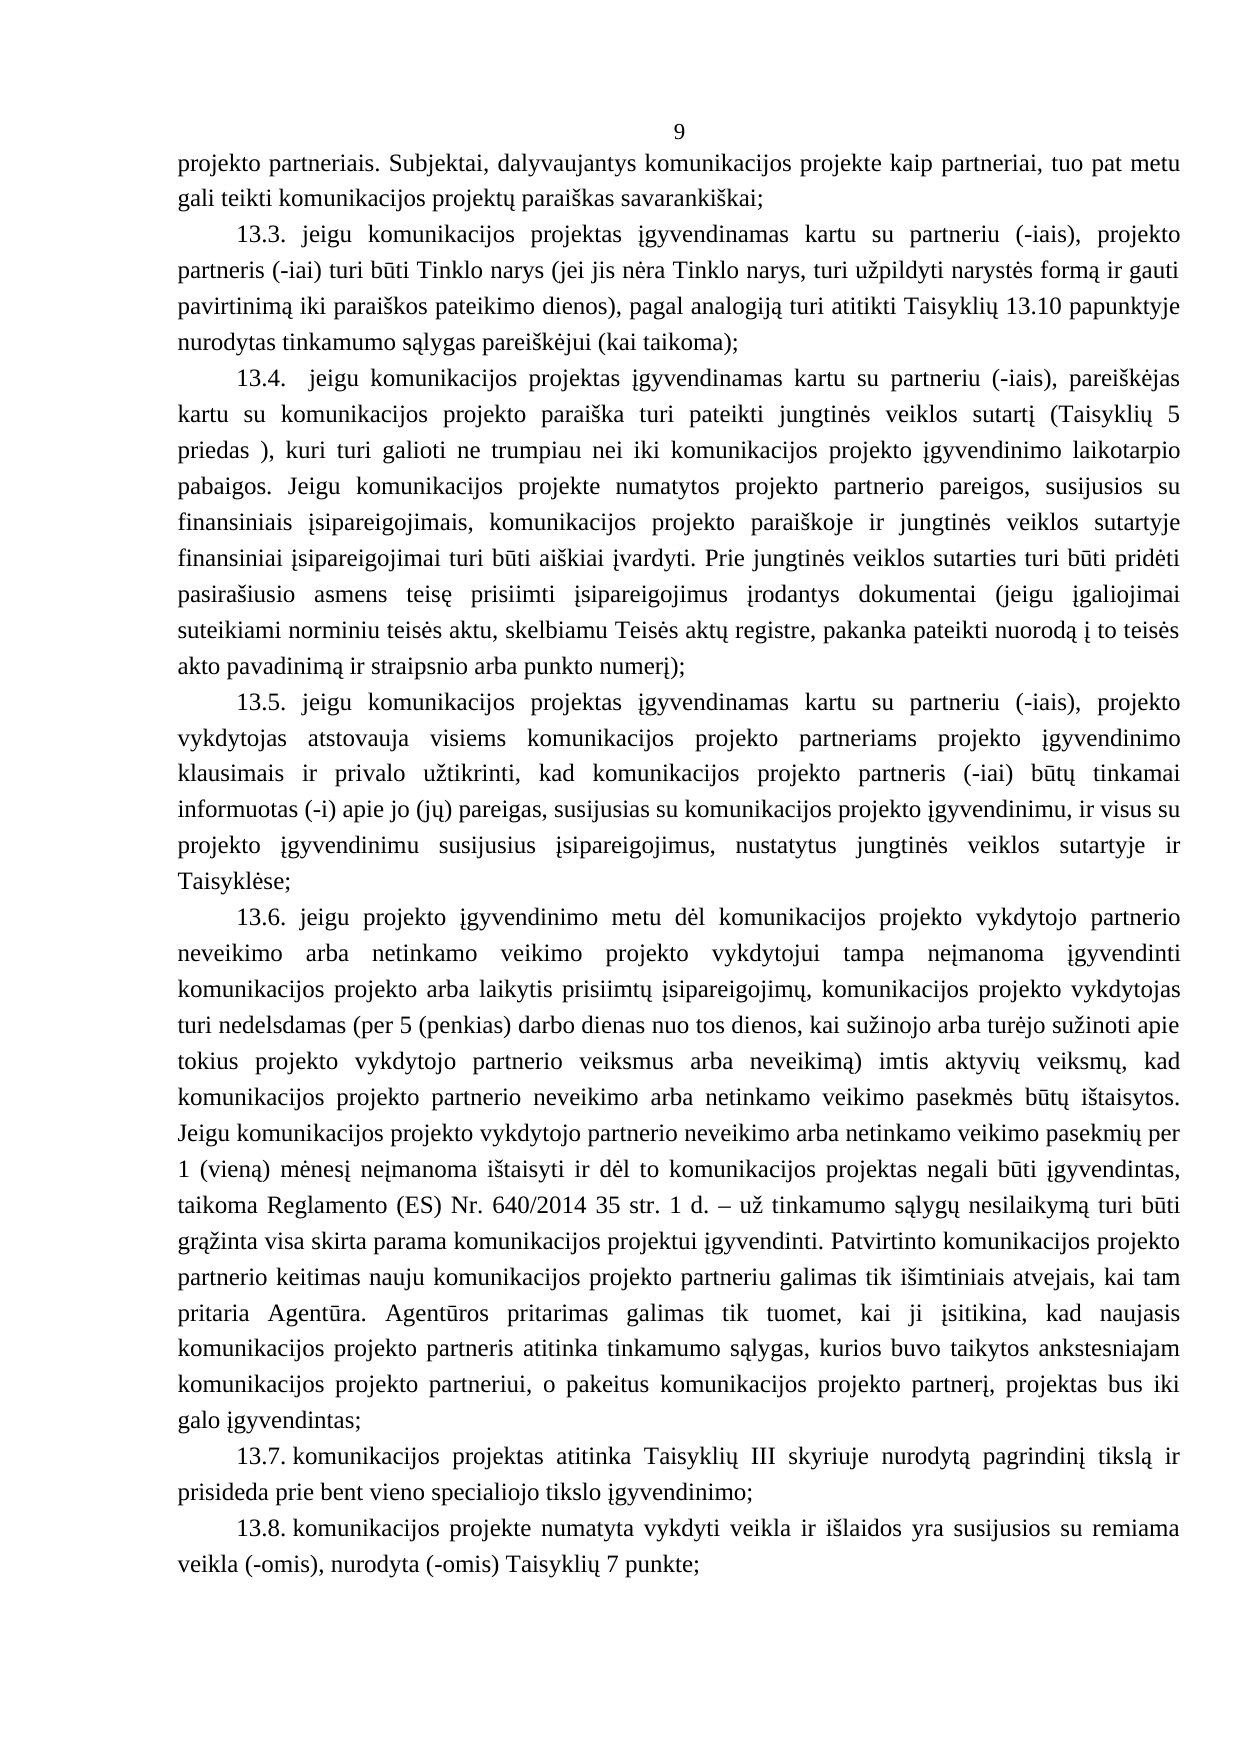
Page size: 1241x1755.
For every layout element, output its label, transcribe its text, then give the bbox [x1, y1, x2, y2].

text 13.7. komunikacijos projektas atitinka Taisyklių III skyriuje nurodytą pagrindinį tikslą ir prisideda prie bent vieno specialiojo tikslo įgyvendinimo; [177, 1441, 1181, 1506]
text 13.6. jeigu projekto įgyvendinimo metu dėl komunikacijos projekto vykdytojo partnerio neveikimo arba netinkamo veikimo projekto vykdytojui tampa neįmanoma įgyvendinti komunikacijos projekto arba laikytis prisiimtų įsipareigojimų, komunikacijos projekto vykdytojas turi nedelsdamas (per 5 (penkias) darbo dienas nuo tos dienos, kai sužinojo arba turėjo sužinoti apie tokius projekto vykdytojo partnerio veiksmus arba neveikimą) imtis aktyvių veiksmų, kad komunikacijos projekto partnerio neveikimo arba netinkamo veikimo pasekmės būtų ištaisytos. Jeigu komunikacijos projekto vykdytojo partnerio neveikimo arba netinkamo veikimo pasekmių per 1 (vieną) mėnesį neįmanoma ištaisyti ir dėl to komunikacijos projektas negali būti įgyvendintas, taikoma Reglamento (ES) Nr. 640/2014 35 str. 1 d. – už tinkamumo sąlygų nesilaikymą turi būti grąžinta visa skirta parama komunikacijos projektui įgyvendinti. Patvirtinto komunikacijos projekto partnerio keitimas nauju komunikacijos projekto partneriu galimas tik išimtiniais atvejais, kai tam pritaria Agentūra. Agentūros pritarimas galimas tik tuomet, kai ji įsitikina, kad naujasis komunikacijos projekto partneris atitinka tinkamumo sąlygas, kurios buvo taikytos ankstesniajam komunikacijos projekto partneriui, o pakeitus komunikacijos projekto partnerį, projektas bus iki galo įgyvendintas; [177, 902, 1181, 1434]
text 13.8. komunikacijos projekte numatyta vykdyti veikla ir išlaidos yra susijusios su remiama veikla (-omis), nurodyta (-omis) Taisyklių 7 punkte; [177, 1513, 1181, 1578]
text 13.3. jeigu komunikacijos projektas įgyvendinamas kartu su partneriu (-iais), projekto partneris (-iai) turi būti Tinklo narys (jei jis nėra Tinklo narys, turi užpildyti narystės formą ir gauti pavirtinimą iki paraiškos pateikimo dienos), pagal analogiją turi atitikti Taisyklių 13.10 papunktyje nurodytas tinkamumo sąlygas pareiškėjui (kai taikoma); [177, 219, 1181, 356]
text 13.5. jeigu komunikacijos projektas įgyvendinamas kartu su partneriu (-iais), projekto vykdytojas atstovauja visiems komunikacijos projekto partneriams projekto įgyvendinimo klausimais ir privalo užtikrinti, kad komunikacijos projekto partneris (-iai) būtų tinkamai informuotas (-i) apie jo (jų) pareigas, susijusias su komunikacijos projekto įgyvendinimu, ir visus su projekto įgyvendinimu susijusius įsipareigojimus, nustatytus jungtinės veiklos sutartyje ir Taisyklėse; [177, 687, 1181, 895]
text projekto partneriais. Subjektai, dalyvaujantys komunikacijos projekte kaip partneriai, tuo pat metu gali teikti komunikacijos projektų paraiškas savarankiškai; [177, 148, 1181, 212]
text 13.4. jeigu komunikacijos projektas įgyvendinamas kartu su partneriu (-iais), pareiškėjas kartu su komunikacijos projekto paraiška turi pateikti jungtinės veiklos sutartį (Taisyklių 5 priedas ), kuri turi galioti ne trumpiau nei iki komunikacijos projekto įgyvendinimo laikotarpio pabaigos. Jeigu komunikacijos projekte numatytos projekto partnerio pareigos, susijusios su finansiniais įsipareigojimais, komunikacijos projekto paraiškoje ir jungtinės veiklos sutartyje finansiniai įsipareigojimai turi būti aiškiai įvardyti. Prie jungtinės veiklos sutarties turi būti pridėti pasirašiusio asmens teisę prisiimti įsipareigojimus įrodantys dokumentai (jeigu įgaliojimai suteikiami norminiu teisės aktu, skelbiamu Teisės aktų registre, pakanka pateikti nuorodą į to teisės akto pavadinimą ir straipsnio arba punkto numerį); [177, 363, 1181, 679]
